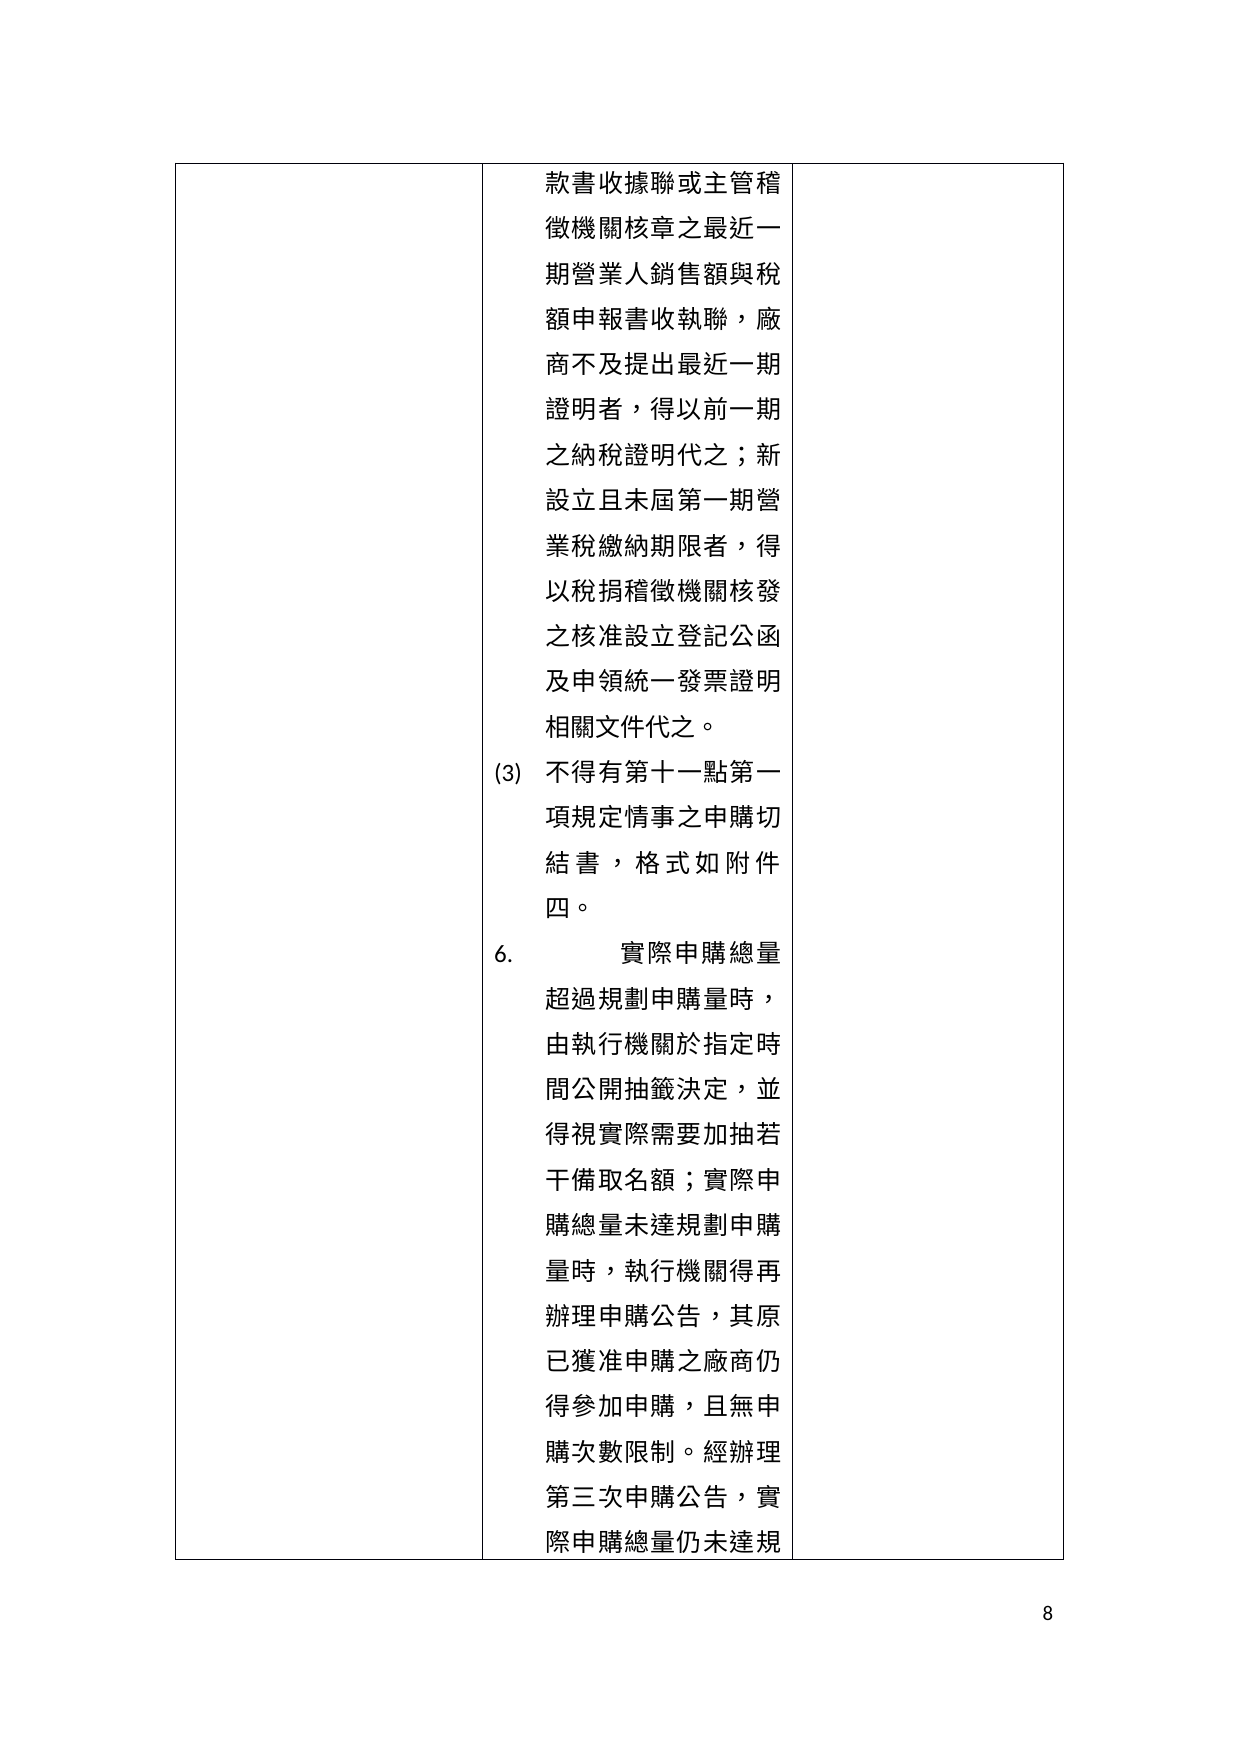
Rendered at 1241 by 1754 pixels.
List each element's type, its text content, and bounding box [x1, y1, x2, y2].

table_cell 申購資格及注意事項如下： 專案申購： 以辦理重大公共工程採購之政府機關、公立學校及公營事業為限，其工程須同時符合下列條件： 屬一定規模以上之重大公共工程標案，其規模由本署專案簽報經濟部核定。 工程施工地點符合公告指定之區域限制，且截至申購案公告開始供料日仍屬施工中之在建工程。 每一個案申購量以一萬至五萬立方公尺為原則。如實際申購總量未達規劃申購量時，於辦理第二次申購公告時，其最少申購數量得調降為五千立方公尺。 專案申購之工程主辦機關應辦理事項如下： 確認第一目及第二目申購資格條件及申購土石數量以該工程實需數量為限。 按申購土石價格及數量，依原訂契約單價及相關規定，核算應調整之價差，並與承包廠商協議辦理必要之工程契約變更。 確實要求承包廠商提供供應連結廠商資料，並督導承包廠商妥善管理其供應流向及實地完成與購得土石量相當之工程實績。 公共工程主辦機關應檢具專案申購書，如附件二，於公告指定申購期限內函送執行機關辦理。 執行機關自行主辦之公共工程（含本署主辦執行機關管理轄區之公共工程），如有符合第一目規定專案申購資格而需申購土石者，執行機關得自行優先核配申購量或檢具專案申購書，如附件三，向其他執行機關申請優先核配申購量，不受第二目及前目規定限制。 執行機關得以疏濬之土石品質作為提供專案申購優先順序之考量。實際申購總量超過規劃申購量時，由執行機關訂期協調或公開抽籤決定；如實際申購總量未達規劃申購量時，執行機關得徵詢申購機關(構)依其實際需求酌增核配其申購量，不受第二目限制，或視實際需要再行辦理第二次申購公告或將其剩餘量流入一般申購處理。 經核配決定之公共工程主辦機關，應依執行機關函文通知之專案申購核配量，於指定期間內，自行或出具證明指定承包廠商，依公告售價或多數平均價決標標售計算最低決標價之最低價格繳交所核配之砂石價款後，依所發給之取料期程及相關取貨單據，於指定期間內完成提貨手續。 一般申購 為引導砂石碎解洗選場合法化及兼顧保障具合法砂石場之廠商申購機會，一般申購者之資格為，其加工場址需位於執行機關公告之申購區域內，且領有具砂石採取、加工或買賣業之公司登記或商業登記證明文件之廠商，並分為下列二種。但自九十九年十月十三日起限於第一類廠商始得申購： 第一類：須於開標前一日屬礦務局公佈之具有砂石碎解及洗選加工能力，並取得工廠登記證或使用地已取得同意變更編定者。 第二類：須於開標前一日屬礦務局公佈之具有砂石碎解及洗選加工能力，而尚未取得工廠登記證或使用地未取得同意變更編定者。 為符合採售分離原則，獲准申購廠商與該疏濬工程得標廠商不得為同一家公司、行號或同一代表人、負責人，如經發現獲准申購之廠商，有上述情形時，執行機關應予駁回申購。 一般申購之土石總量中，第一類資格者申購總量於九十九年十月十二日以前至少應占一般申購總量百分之八十。但執行機關得參酌礦務局公布之申購區域內砂石碎解洗選場所占比例調整之。 第一類廠商每一家單次申購量以五千至五萬立方公尺為原則；第二類廠商於九十九年十月十二日以前之單次申購量為每一家第一類廠商之單次申購量百分之三十至五十為原則。 應檢具之書件： 公司登記或商業登記證明文件，即向公司或商業登記主管機關申請發給之「公司登記證明文件」、「商業登記證明文件」或列印公開於該主管機關網站之登記資料。 納稅證明文件影本，即最近一期營業稅繳款書收據聯或主管稽徵機關核章之最近一期營業人銷售額與稅額申報書收執聯，廠商不及提出最近一期證明者，得以前一期之納稅證明代之；新設立且未屆第一期營業稅繳納期限者，得以稅捐稽徵機關核發之核准設立登記公函及申領統一發票證明相關文件代之。 不得有第十一點第一項規定情事之申購切結書，格式如附件四。 實際申購總量超過規劃申購量時，由執行機關於指定時間公開抽籤決定，並得視實際需要加抽若干備取名額；實際申購總量未達規劃申購量時，執行機關得再辦理申購公告，其原已獲准申購之廠商仍得參加申購，且無申購次數限制。經辦理第三次申購公告，實際申購總量仍未達規劃申購量時，執行機關得徵詢申購廠商酌增核配其申購量，不受第四目限制。 經辦理公告申購一次而無廠商提出申購時，執行機關得逕行依原單價減一成計算再受理申購，或改依本署多數平均價決標標售土石處理原則規定辦理。 [483, 164, 792, 1559]
table_cell [793, 164, 1063, 1559]
table_cell [176, 164, 482, 1559]
